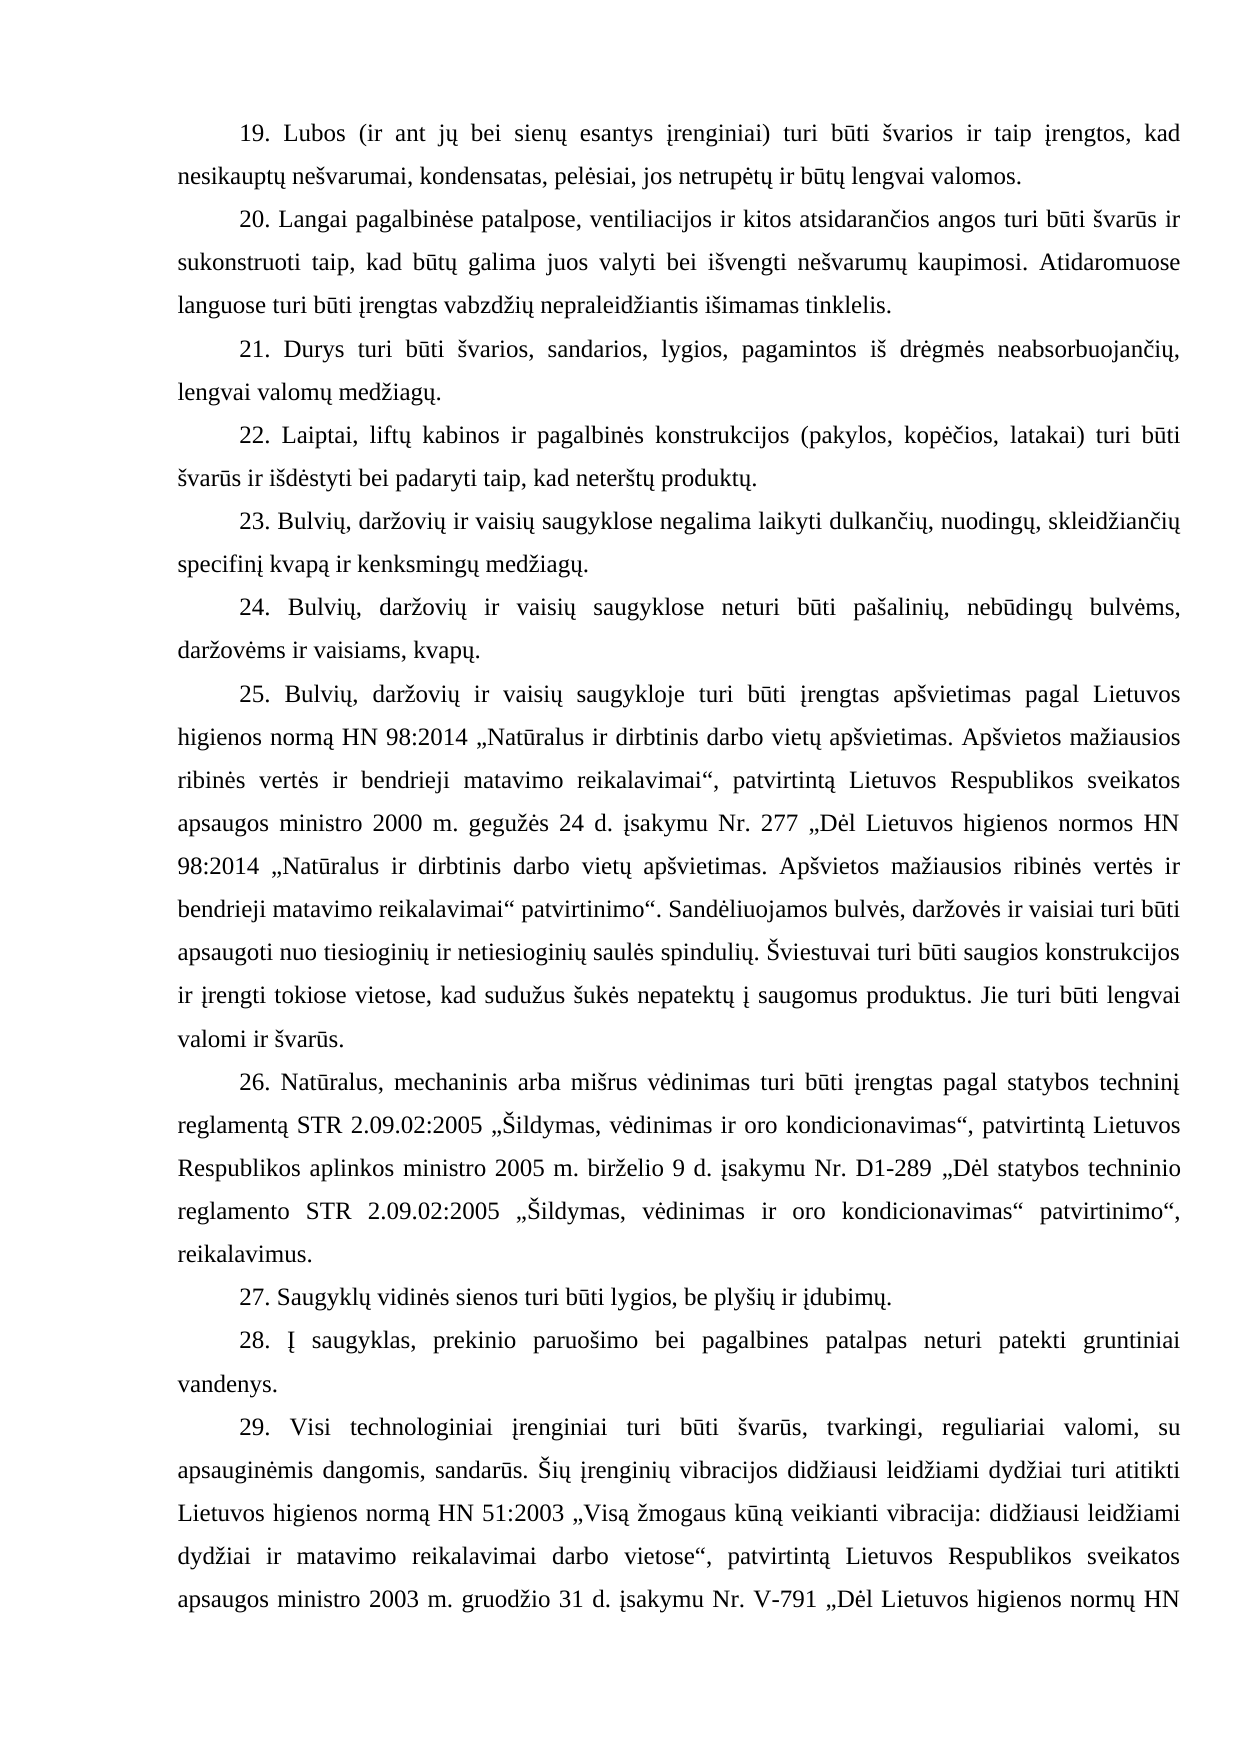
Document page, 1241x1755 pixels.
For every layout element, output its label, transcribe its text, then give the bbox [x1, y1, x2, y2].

text 27. Saugyklų vidinės sienos turi būti lygios, be plyšių ir įdubimų. [177, 1282, 1181, 1311]
text 25. Bulvių, daržovių ir vaisių saugykloje turi būti įrengtas apšvietimas pagal Lietuvos higienos normą HN 98:2014 „Natūralus ir dirbtinis darbo vietų apšvietimas. Apšvietos mažiausios ribinės vertės ir bendrieji matavimo reikalavimai“, patvirtintą Lietuvos Respublikos sveikatos apsaugos ministro 2000 m. gegužės 24 d. įsakymu Nr. 277 „Dėl Lietuvos higienos normos HN 98:2014 „Natūralus ir dirbtinis darbo vietų apšvietimas. Apšvietos mažiausios ribinės vertės ir bendrieji matavimo reikalavimai“ patvirtinimo“. Sandėliuojamos bulvės, daržovės ir vaisiai turi būti apsaugoti nuo tiesioginių ir netiesioginių saulės spindulių. Šviestuvai turi būti saugios konstrukcijos ir įrengti tokiose vietose, kad sudužus šukės nepatektų į saugomus produktus. Jie turi būti lengvai valomi ir švarūs. [177, 679, 1181, 1052]
text 26. Natūralus, mechaninis arba mišrus vėdinimas turi būti įrengtas pagal statybos techninį reglamentą STR 2.09.02:2005 „Šildymas, vėdinimas ir oro kondicionavimas“, patvirtintą Lietuvos Respublikos aplinkos ministro 2005 m. birželio 9 d. įsakymu Nr. D1-289 „Dėl statybos techninio reglamento STR 2.09.02:2005 „Šildymas, vėdinimas ir oro kondicionavimas“ patvirtinimo“, reikalavimus. [177, 1067, 1181, 1268]
text 29. Visi technologiniai įrenginiai turi būti švarūs, tvarkingi, reguliariai valomi, su apsauginėmis dangomis, sandarūs. Šių įrenginių vibracijos didžiausi leidžiami dydžiai turi atitikti Lietuvos higienos normą HN 51:2003 „Visą žmogaus kūną veikianti vibracija: didžiausi leidžiami dydžiai ir matavimo reikalavimai darbo vietose“, patvirtintą Lietuvos Respublikos sveikatos apsaugos ministro 2003 m. gruodžio 31 d. įsakymu Nr. V-791 „Dėl Lietuvos higienos normų HN [177, 1412, 1181, 1613]
text 24. Bulvių, daržovių ir vaisių saugyklose neturi būti pašalinių, nebūdingų bulvėms, daržovėms ir vaisiams, kvapų. [177, 592, 1181, 664]
text 21. Durys turi būti švarios, sandarios, lygios, pagamintos iš drėgmės neabsorbuojančių, lengvai valomų medžiagų. [177, 334, 1181, 406]
text 20. Langai pagalbinėse patalpose, ventiliacijos ir kitos atsidarančios angos turi būti švarūs ir sukonstruoti taip, kad būtų galima juos valyti bei išvengti nešvarumų kaupimosi. Atidaromuose languose turi būti įrengtas vabzdžių nepraleidžiantis išimamas tinklelis. [177, 204, 1181, 319]
text 23. Bulvių, daržovių ir vaisių saugyklose negalima laikyti dulkančių, nuodingų, skleidžiančių specifinį kvapą ir kenksmingų medžiagų. [177, 506, 1181, 578]
text 28. Į saugyklas, prekinio paruošimo bei pagalbines patalpas neturi patekti gruntiniai vandenys. [177, 1326, 1181, 1397]
text 22. Laiptai, liftų kabinos ir pagalbinės konstrukcijos (pakylos, kopėčios, latakai) turi būti švarūs ir išdėstyti bei padaryti taip, kad neterštų produktų. [177, 420, 1181, 492]
text 19. Lubos (ir ant jų bei sienų esantys įrenginiai) turi būti švarios ir taip įrengtos, kad nesikauptų nešvarumai, kondensatas, pelėsiai, jos netrupėtų ir būtų lengvai valomos. [177, 118, 1181, 190]
